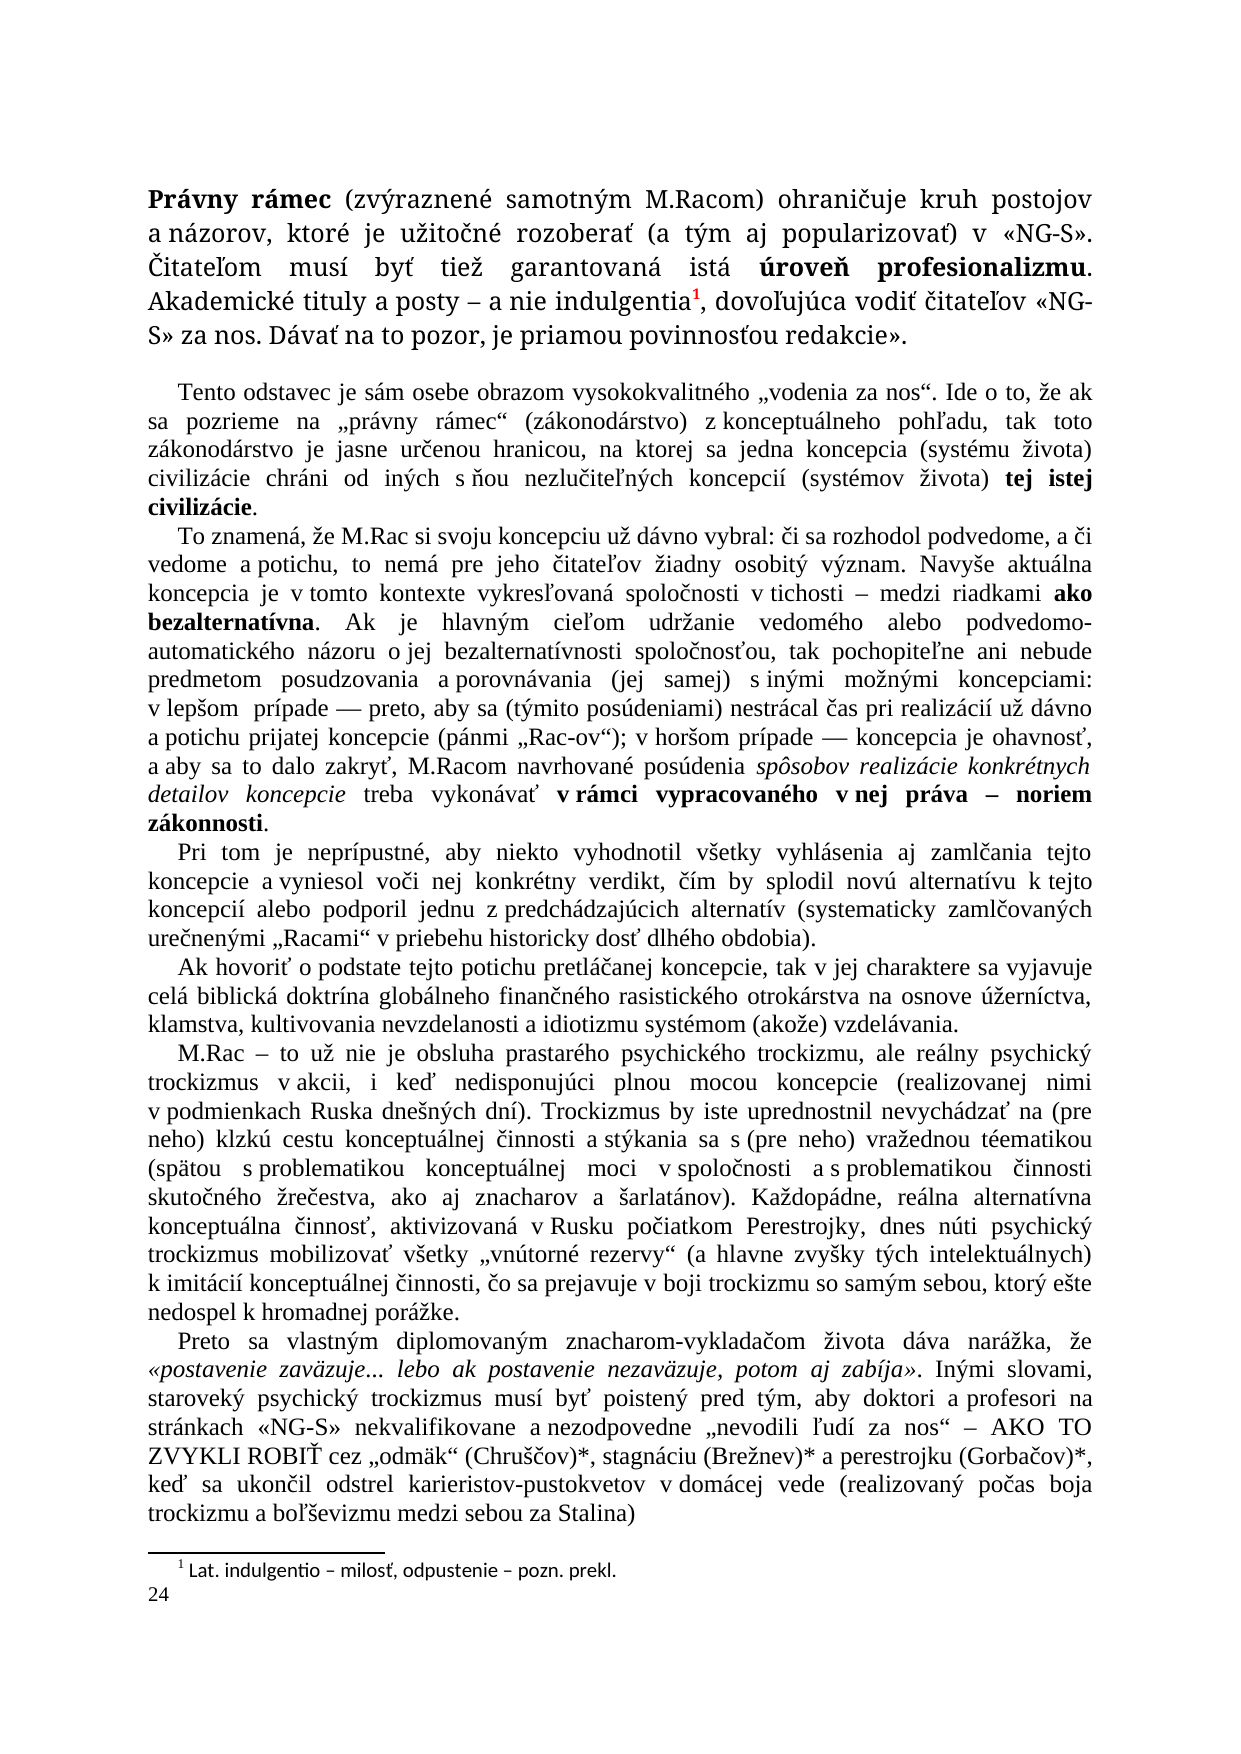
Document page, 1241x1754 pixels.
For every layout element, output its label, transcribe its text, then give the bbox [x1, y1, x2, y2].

text Pri tom je neprípustné, aby niekto vyhodnotil všetky vyhlásenia aj zamlčania tejto koncepcie a vyniesol voči nej konkrétny verdikt, čím by splodil novú alternatívu k tejto koncepcií alebo podporil jednu z predchádzajúcich alternatív (systematicky zamlčovaných urečnenými „Racami“ v priebehu historicky dosť dlhého obdobia). [148, 837, 1093, 952]
text Preto sa vlastným diplomovaným znacharom-vykladačom života dáva narážka, že «postavenie zaväzuje... lebo ak postavenie nezaväzuje, potom aj zabíja». Inými slovami, staroveký psychický trockizmus musí byť poistený pred tým, aby doktori a profesori na stránkach «NG-S» nekvalifikovane a nezodpovedne „nevodili ľudí za nos“ – AKO TO ZVYKLI ROBIŤ cez „odmäk“ (Chruščov)*, stagnáciu (Brežnev)* a perestrojku (Gorbačov)*, keď sa ukončil odstrel karieristov-pustokvetov v domácej vede (realizovaný počas boja trockizmu a boľševizmu medzi sebou za Stalina) [148, 1326, 1093, 1527]
text Právny rámec (zvýraznené samotným M.Racom) ohraničuje kruh postojov a názorov, ktoré je užitočné rozoberať (a tým aj popularizovať) v «NG-S». Čitateľom musí byť tiež garantovaná istá úroveň profesionalizmu. Akademické tituly a posty – a nie indulgentia, dovoľujúca vodiť čitateľov «NG-S» za nos. Dávať na to pozor, je priamou povinnosťou redakcie». [148, 182, 1093, 352]
text M.Rac – to už nie je obsluha prastarého psychického trockizmu, ale reálny psychický trockizmus v akcii, i keď nedisponujúci plnou mocou koncepcie (realizovanej nimi v podmienkach Ruska dnešných dní). Trockizmus by iste uprednostnil nevychádzať na (pre neho) klzkú cestu konceptuálnej činnosti a stýkania sa s (pre neho) vražednou téematikou (spätou s problematikou konceptuálnej moci v spoločnosti a s problematikou činnosti skutočného žrečestva, ako aj znacharov a šarlatánov). Každopádne, reálna alternatívna konceptuálna činnosť, aktivizovaná v Rusku počiatkom Perestrojky, dnes núti psychický trockizmus mobilizovať všetky „vnútorné rezervy“ (a hlavne zvyšky tých intelektuálnych) k imitácií konceptuálnej činnosti, čo sa prejavuje v boji trockizmu so samým sebou, ktorý ešte nedospel k hromadnej porážke. [148, 1038, 1093, 1326]
text To znamená, že M.Rac si svoju koncepciu už dávno vybral: či sa rozhodol podvedome, a či vedome a potichu, to nemá pre jeho čitateľov žiadny osobitý význam. Navyše aktuálna koncepcia je v tomto kontexte vykresľovaná spoločnosti v tichosti – medzi riadkami ako bezalternatívna. Ak je hlavným cieľom udržanie vedomého alebo podvedomo-automatického názoru o jej bezalternatívnosti spoločnosťou, tak pochopiteľne ani nebude predmetom posudzovania a porovnávania (jej samej) s inými možnými koncepciami: v lepšom prípade — preto, aby sa (týmito posúdeniami) nestrácal čas pri realizácií už dávno a potichu prijatej koncepcie (pánmi „Rac-ov“); v horšom prípade — koncepcia je ohavnosť, a aby sa to dalo zakryť, M.Racom navrhované posúdenia spôsobov realizácie konkrétnych detailov koncepcie treba vykonávať v rámci vypracovaného v nej práva – noriem zákonnosti. [148, 521, 1093, 837]
text Ak hovoriť o podstate tejto potichu pretláčanej koncepcie, tak v jej charaktere sa vyjavuje celá biblická doktrína globálneho finančného rasistického otrokárstva na osnove úžerníctva, klamstva, kultivovania nevzdelanosti a idiotizmu systémom (akože) vzdelávania. [148, 952, 1093, 1038]
text Lat. indulgentio – milosť, odpustenie – pozn. prekl. [148, 1559, 1093, 1582]
text Tento odstavec je sám osebe obrazom vysokokvalitného „vodenia za nos“. Ide o to, že ak sa pozrieme na „právny rámec“ (zákonodárstvo) z konceptuálneho pohľadu, tak toto zákonodárstvo je jasne určenou hranicou, na ktorej sa jedna koncepcia (systému života) civilizácie chráni od iných s ňou nezlučiteľných koncepcií (systémov života) tej istej civilizácie. [148, 377, 1093, 521]
